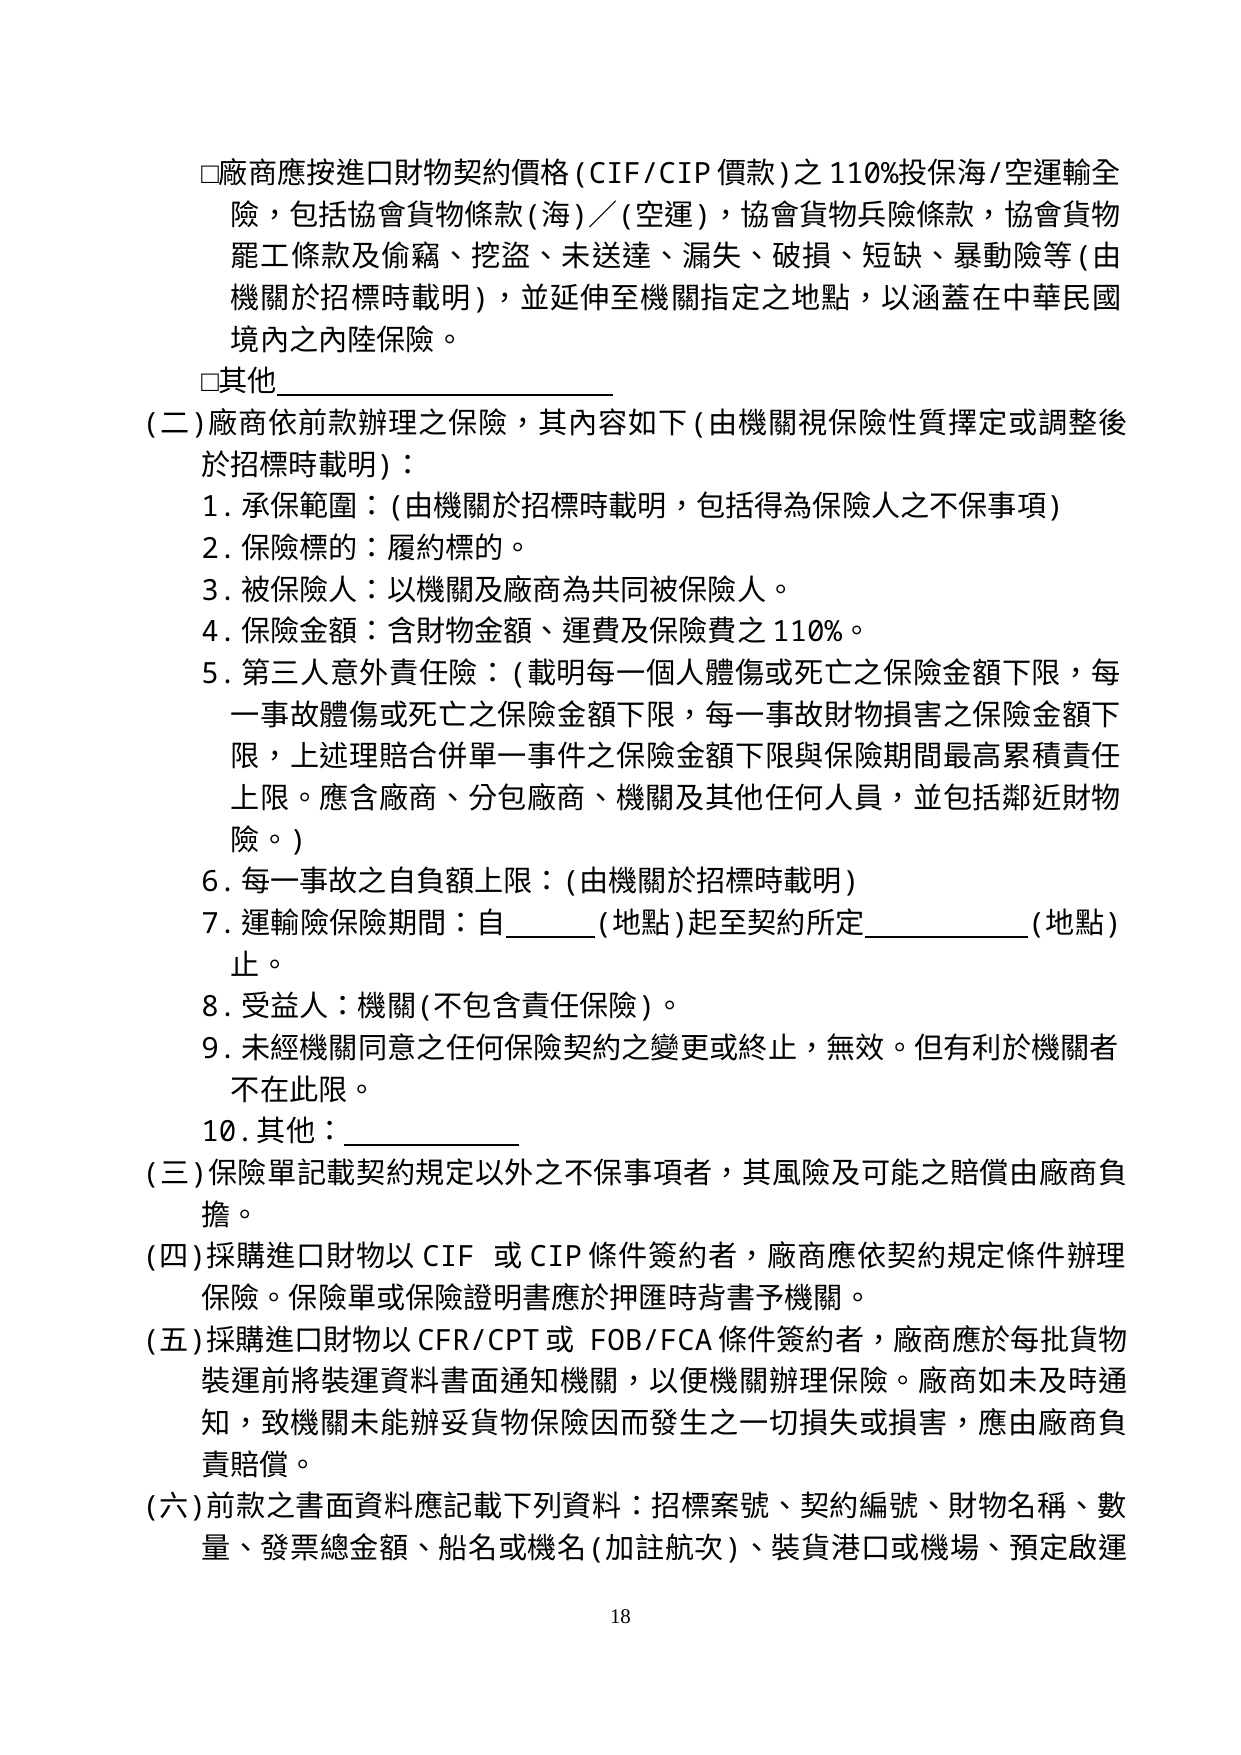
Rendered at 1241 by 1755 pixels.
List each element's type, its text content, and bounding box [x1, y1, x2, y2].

text □其他 [201, 358, 1122, 400]
text 4. 保險金額：含財物金額、運費及保險費之110%。 [201, 608, 1122, 650]
text (六) 前款之書面資料應記載下列資料：招標案號、契約編號、財物名稱、數量、發票總金額、船名或機名(加註航次)、裝貨港口或機場、預定啟運 [142, 1483, 1128, 1567]
text (三)保險單記載契約規定以外之不保事項者，其風險及可能之賠償由廠商負擔。 [142, 1150, 1128, 1233]
text 7. 運輸險保險期間：自 (地點)起至契約所定 (地點)止。 [201, 900, 1122, 983]
text 2. 保險標的：履約標的。 [201, 525, 1122, 567]
text 3. 被保險人：以機關及廠商為共同被保險人。 [201, 567, 1122, 608]
text (四) 採購進口財物以CIF 或CIP條件簽約者，廠商應依契約規定條件辦理保險。保險單或保險證明書應於押匯時背書予機關。 [142, 1233, 1128, 1317]
text (五) 採購進口財物以CFR/CPT或 FOB/FCA條件簽約者，廠商應於每批貨物裝運前將裝運資料書面通知機關，以便機關辦理保險。廠商如未及時通知，致機關未能辦妥貨物保險因而發生之一切損失或損害，應由廠商負責賠償。 [142, 1317, 1128, 1483]
text 1. 承保範圍：(由機關於招標時載明，包括得為保險人之不保事項) [201, 483, 1122, 525]
text (二)廠商依前款辦理之保險，其內容如下(由機關視保險性質擇定或調整後於招標時載明)： [142, 400, 1128, 483]
text 10. 其他： [201, 1108, 1122, 1150]
text 6. 每一事故之自負額上限：(由機關於招標時載明) [201, 858, 1122, 900]
text 9. 未經機關同意之任何保險契約之變更或終止，無效。但有利於機關者，不在此限。 [201, 1025, 1122, 1108]
text 5. 第三人意外責任險：(載明每一個人體傷或死亡之保險金額下限，每一事故體傷或死亡之保險金額下限，每一事故財物損害之保險金額下限，上述理賠合併單一事件之保險金額下限與保險期間最高累積責任上限。應含廠商、分包廠商、機關及其他任何人員，並包括鄰近財物險。) [201, 650, 1122, 858]
text □廠商應按進口財物契約價格(CIF/CIP價款)之110%投保海/空運輸全險，包括協會貨物條款(海)／(空運)，協會貨物兵險條款，協會貨物罷工條款及偷竊、挖盜、未送達、漏失、破損、短缺、暴動險等(由機關於招標時載明)，並延伸至機關指定之地點，以涵蓋在中華民國境內之內陸保險。 [201, 150, 1122, 358]
text 8. 受益人：機關(不包含責任保險)。 [201, 983, 1122, 1025]
